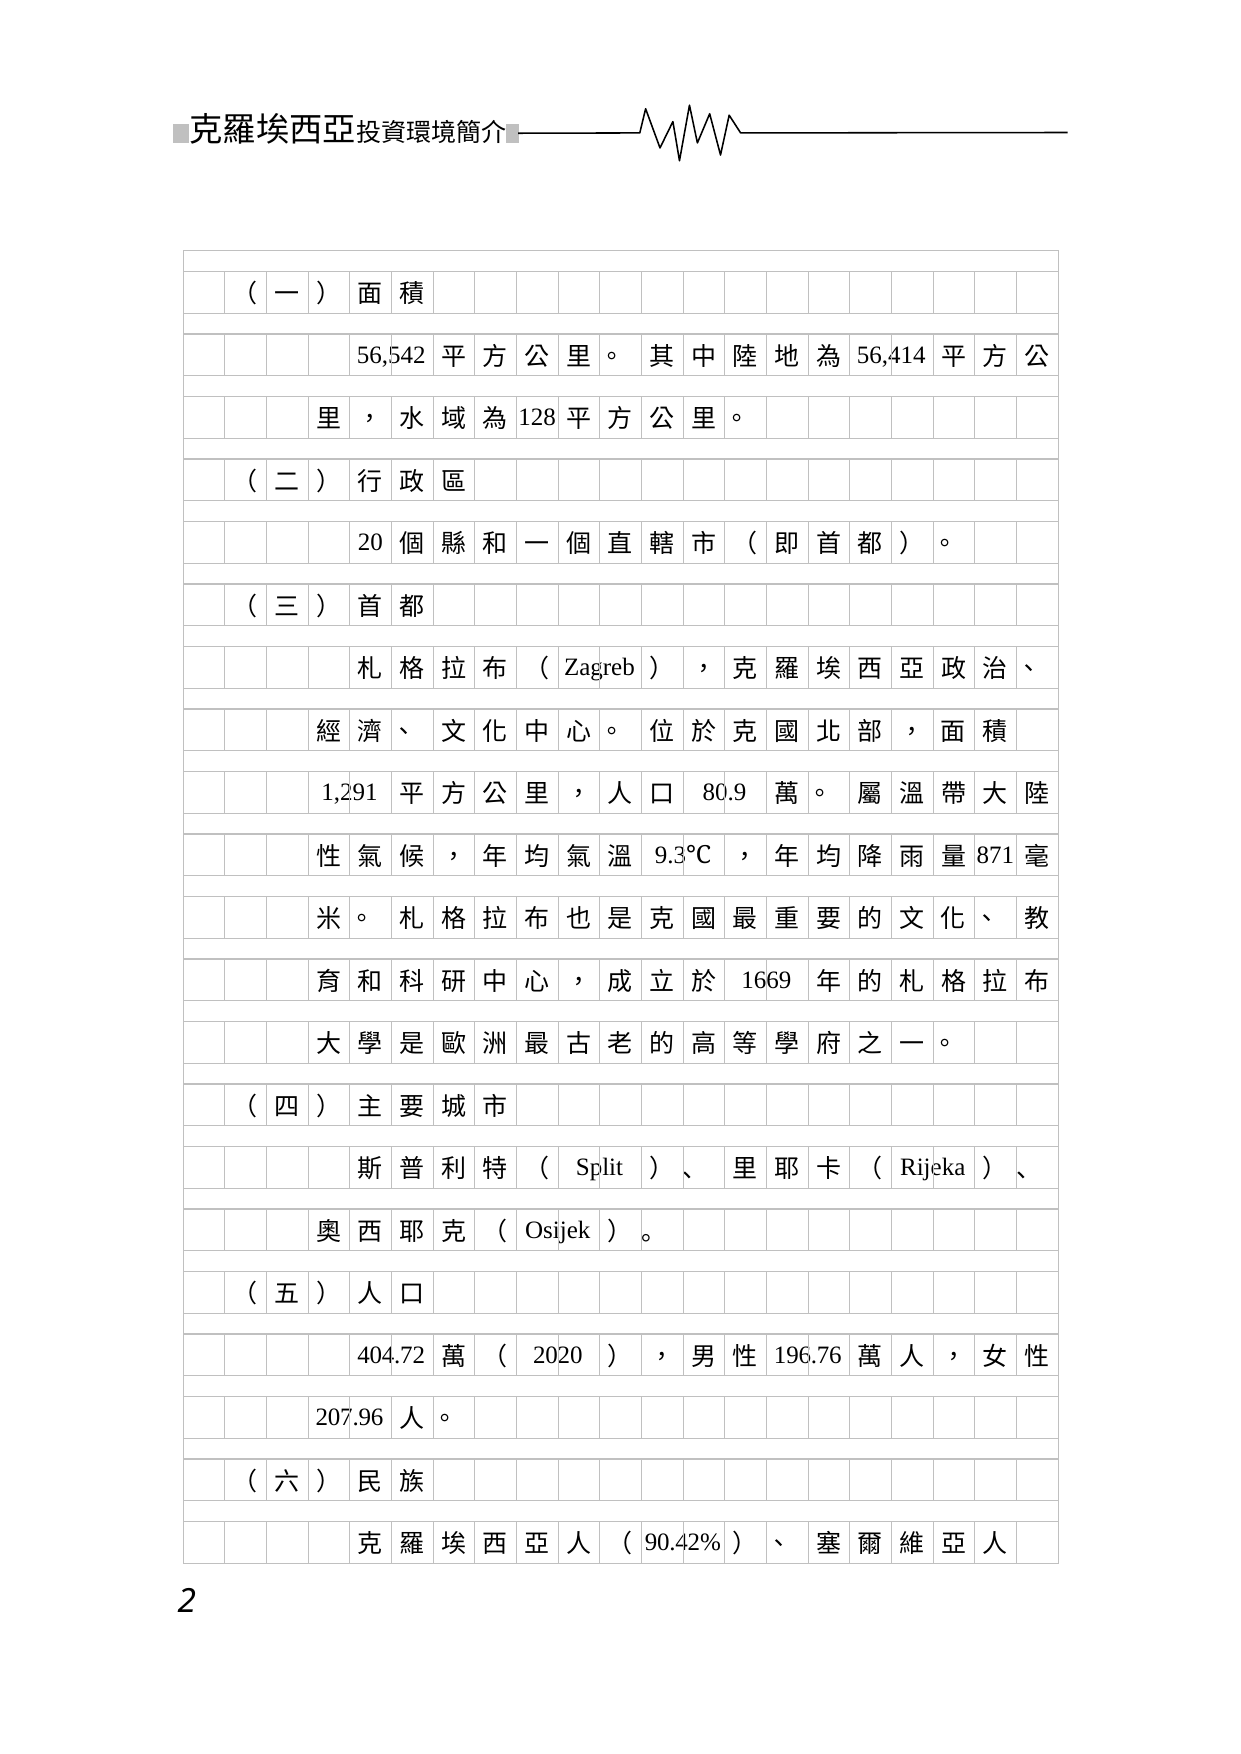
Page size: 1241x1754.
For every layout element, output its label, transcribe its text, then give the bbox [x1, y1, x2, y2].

text [207, 1085, 224, 1125]
text 404.72萬（2020），男性196.76萬人，女性207.96人。 [392, 1335, 433, 1375]
text [517, 1460, 558, 1500]
text [767, 460, 808, 500]
text 404.72萬（2020），男性196.76萬人，女性207.96人。 [350, 1335, 391, 1375]
text [600, 272, 641, 313]
text 56,542平方公里。其中陸地為56,414平方公里，水域為128平方公里。 [684, 397, 724, 438]
text 404.72萬（2020），男性196.76萬人，女性207.96人。 [975, 1335, 1016, 1375]
text 404.72萬（2020），男性196.76萬人，女性207.96人。 [809, 1397, 849, 1438]
text 斯普利特（Split）、里耶卡（Rijeka）、奧西耶克（Osijek）。 [517, 1147, 558, 1188]
text 56,542平方公里。其中陸地為56,414平方公里，水域為128平方公里。 [309, 335, 349, 375]
text 404.72萬（2020），男性196.76萬人，女性207.96人。 [1017, 1397, 1058, 1438]
text 404.72萬（2020），男性196.76萬人，女性207.96人。 [309, 1335, 349, 1375]
text [850, 585, 891, 625]
text 斯普利特（Split）、里耶卡（Rijeka）、奧西耶克（Osijek）。 [559, 1147, 599, 1188]
text [1017, 1085, 1058, 1125]
text ） [309, 1272, 349, 1313]
text 斯普利特（Split）、里耶卡（Rijeka）、奧西耶克（Osijek）。 [809, 1210, 849, 1250]
text [600, 1272, 641, 1313]
text 縣 [434, 522, 474, 563]
text [684, 585, 724, 625]
text 城 [434, 1085, 474, 1125]
text 斯普利特（Split）、里耶卡（Rijeka）、奧西耶克（Osijek）。 [809, 1147, 849, 1188]
text 札格拉布（Zagreb），克羅埃西亞政治、經濟、文化中心。位於克國北部，面積1,291平方公里，人口80.9萬。屬溫帶大陸性氣候，年均氣溫9.3℃，年均降雨量871毫米。札格拉布也是克國最重要的文化、教育和科研中心，成立於1669年的札格拉布大學是歐洲最古老的高等學府之一。 [281, 1001, 1058, 1021]
text [207, 251, 1058, 271]
text 56,542平方公里。其中陸地為56,414平方公里，水域為128平方公里。 [600, 397, 641, 438]
text 斯普利特（Split）、里耶卡（Rijeka）、奧西耶克（Osijek）。 [434, 1210, 474, 1250]
text 斯普利特（Split）、里耶卡（Rijeka）、奧西耶克（Osijek）。 [517, 1210, 558, 1250]
text 404.72萬（2020），男性196.76萬人，女性207.96人。 [559, 1397, 599, 1438]
text 要 [392, 1085, 433, 1125]
text [475, 585, 516, 625]
text ） [309, 1085, 349, 1125]
text [642, 1272, 683, 1313]
text [434, 585, 474, 625]
text [559, 1460, 599, 1500]
text 404.72萬（2020），男性196.76萬人，女性207.96人。 [767, 1397, 808, 1438]
text [642, 585, 683, 625]
text 56,542平方公里。其中陸地為56,414平方公里，水域為128平方公里。 [350, 397, 391, 438]
text 56,542平方公里。其中陸地為56,414平方公里，水域為128平方公里。 [850, 335, 891, 375]
text 市 [684, 522, 724, 563]
text 404.72萬（2020），男性196.76萬人，女性207.96人。 [281, 1335, 308, 1375]
text （ [225, 585, 266, 625]
text 口 [392, 1272, 433, 1313]
text 404.72萬（2020），男性196.76萬人，女性207.96人。 [642, 1335, 683, 1375]
text 56,542平方公里。其中陸地為56,414平方公里，水域為128平方公里。 [392, 397, 433, 438]
text [892, 1272, 933, 1313]
text （ [725, 522, 766, 563]
text 族 [392, 1460, 433, 1500]
text [559, 585, 599, 625]
text [281, 501, 1058, 521]
text [1017, 522, 1058, 563]
text 斯普利特（Split）、里耶卡（Rijeka）、奧西耶克（Osijek）。 [684, 1210, 724, 1250]
text [207, 272, 224, 313]
text 56,542平方公里。其中陸地為56,414平方公里，水域為128平方公里。 [281, 314, 1058, 333]
text [517, 585, 558, 625]
text [892, 1085, 933, 1125]
text [809, 272, 849, 313]
text 都 [392, 585, 433, 625]
text 札格拉布（Zagreb），克羅埃西亞政治、經濟、文化中心。位於克國北部，面積1,291平方公里，人口80.9萬。屬溫帶大陸性氣候，年均氣溫9.3℃，年均降雨量871毫米。札格拉布也是克國最重要的文化、教育和科研中心，成立於1669年的札格拉布大學是歐洲最古老的高等學府之一。 [281, 626, 1058, 646]
text 404.72萬（2020），男性196.76萬人，女性207.96人。 [309, 1397, 349, 1438]
text 404.72萬（2020），男性196.76萬人，女性207.96人。 [850, 1335, 891, 1375]
text 404.72萬（2020），男性196.76萬人，女性207.96人。 [559, 1335, 599, 1375]
text 斯普利特（Split）、里耶卡（Rijeka）、奧西耶克（Osijek）。 [281, 1189, 1058, 1208]
text 56,542平方公里。其中陸地為56,414平方公里，水域為128平方公里。 [934, 397, 974, 438]
text [850, 272, 891, 313]
text [975, 1085, 1016, 1125]
text [684, 460, 724, 500]
text 404.72萬（2020），男性196.76萬人，女性207.96人。 [1017, 1335, 1058, 1375]
text 都 [850, 522, 891, 563]
text [725, 585, 766, 625]
text [517, 460, 558, 500]
text 三 [267, 585, 308, 625]
text 56,542平方公里。其中陸地為56,414平方公里，水域為128平方公里。 [281, 397, 308, 438]
text 人 [350, 1272, 391, 1313]
text 404.72萬（2020），男性196.76萬人，女性207.96人。 [434, 1335, 474, 1375]
text ） [309, 1460, 349, 1500]
text [475, 460, 516, 500]
text [207, 1064, 1058, 1083]
text [559, 460, 599, 500]
text 404.72萬（2020），男性196.76萬人，女性207.96人。 [642, 1397, 683, 1438]
text [975, 585, 1016, 625]
text 404.72萬（2020），男性196.76萬人，女性207.96人。 [934, 1397, 974, 1438]
text 斯普利特（Split）、里耶卡（Rijeka）、奧西耶克（Osijek）。 [767, 1210, 808, 1250]
text [684, 272, 724, 313]
text 面 [350, 272, 391, 313]
text [642, 460, 683, 500]
text （ [225, 272, 266, 313]
text （ [225, 1085, 266, 1125]
text 首 [350, 585, 391, 625]
text [207, 1272, 224, 1313]
text 札格拉布（Zagreb），克羅埃西亞政治、經濟、文化中心。位於克國北部，面積1,291平方公里，人口80.9萬。屬溫帶大陸性氣候，年均氣溫9.3℃，年均降雨量871毫米。札格拉布也是克國最重要的文化、教育和科研中心，成立於1669年的札格拉布大學是歐洲最古老的高等學府之一。 [281, 751, 1058, 771]
text 404.72萬（2020），男性196.76萬人，女性207.96人。 [350, 1397, 391, 1438]
text 56,542平方公里。其中陸地為56,414平方公里，水域為128平方公里。 [517, 335, 558, 375]
text [642, 272, 683, 313]
text 56,542平方公里。其中陸地為56,414平方公里，水域為128平方公里。 [767, 397, 808, 438]
text [642, 1085, 683, 1125]
text 斯普利特（Split）、里耶卡（Rijeka）、奧西耶克（Osijek）。 [350, 1210, 391, 1250]
text 區 [434, 460, 474, 500]
text 56,542平方公里。其中陸地為56,414平方公里，水域為128平方公里。 [281, 376, 1058, 396]
text 56,542平方公里。其中陸地為56,414平方公里，水域為128平方公里。 [475, 335, 516, 375]
text [809, 1460, 849, 1500]
text 斯普利特（Split）、里耶卡（Rijeka）、奧西耶克（Osijek）。 [309, 1210, 349, 1250]
text [767, 272, 808, 313]
text [892, 1460, 933, 1500]
text 札格拉布（Zagreb），克羅埃西亞政治、經濟、文化中心。位於克國北部，面積1,291平方公里，人口80.9萬。屬溫帶大陸性氣候，年均氣溫9.3℃，年均降雨量871毫米。札格拉布也是克國最重要的文化、教育和科研中心，成立於1669年的札格拉布大學是歐洲最古老的高等學府之一。 [281, 689, 1058, 708]
text 斯普利特（Split）、里耶卡（Rijeka）、奧西耶克（Osijek）。 [600, 1210, 641, 1250]
text [892, 272, 933, 313]
text [850, 1272, 891, 1313]
text [600, 460, 641, 500]
text 斯普利特（Split）、里耶卡（Rijeka）、奧西耶克（Osijek）。 [850, 1210, 891, 1250]
text [975, 1460, 1016, 1500]
text 五 [267, 1272, 308, 1313]
text [975, 460, 1016, 500]
text 斯普利特（Split）、里耶卡（Rijeka）、奧西耶克（Osijek）。 [892, 1147, 933, 1188]
text [767, 1085, 808, 1125]
text 首 [809, 522, 849, 563]
text ） [309, 585, 349, 625]
text 斯普利特（Split）、里耶卡（Rijeka）、奧西耶克（Osijek）。 [767, 1147, 808, 1188]
text [975, 1272, 1016, 1313]
text [725, 272, 766, 313]
text [1017, 460, 1058, 500]
text 積 [392, 272, 433, 313]
text 404.72萬（2020），男性196.76萬人，女性207.96人。 [892, 1335, 933, 1375]
text （ [225, 1460, 266, 1500]
text [207, 1439, 1058, 1458]
text [809, 1272, 849, 1313]
text 56,542平方公里。其中陸地為56,414平方公里，水域為128平方公里。 [350, 335, 391, 375]
text [475, 1460, 516, 1500]
text 56,542平方公里。其中陸地為56,414平方公里，水域為128平方公里。 [892, 397, 933, 438]
text 政 [392, 460, 433, 500]
text [1017, 585, 1058, 625]
text 56,542平方公里。其中陸地為56,414平方公里，水域為128平方公里。 [1017, 397, 1058, 438]
text 404.72萬（2020），男性196.76萬人，女性207.96人。 [684, 1335, 724, 1375]
text [517, 272, 558, 313]
text 斯普利特（Split）、里耶卡（Rijeka）、奧西耶克（Osijek）。 [850, 1147, 891, 1188]
text ） [309, 460, 349, 500]
text [281, 522, 308, 563]
text 二 [267, 460, 308, 500]
text [850, 460, 891, 500]
text 404.72萬（2020），男性196.76萬人，女性207.96人。 [934, 1335, 974, 1375]
text 一 [517, 522, 558, 563]
text 斯普利特（Split）、里耶卡（Rijeka）、奧西耶克（Osijek）。 [559, 1210, 599, 1250]
text [207, 1460, 224, 1500]
text 斯普利特（Split）、里耶卡（Rijeka）、奧西耶克（Osijek）。 [975, 1210, 1016, 1250]
text 斯普利特（Split）、里耶卡（Rijeka）、奧西耶克（Osijek）。 [281, 1210, 308, 1250]
text [517, 1272, 558, 1313]
text [767, 1460, 808, 1500]
text [434, 1272, 474, 1313]
text 56,542平方公里。其中陸地為56,414平方公里，水域為128平方公里。 [684, 335, 724, 375]
text 斯普利特（Split）、里耶卡（Rijeka）、奧西耶克（Osijek）。 [281, 1126, 1058, 1146]
text 404.72萬（2020），男性196.76萬人，女性207.96人。 [281, 1376, 1058, 1396]
text 札格拉布（Zagreb），克羅埃西亞政治、經濟、文化中心。位於克國北部，面積1,291平方公里，人口80.9萬。屬溫帶大陸性氣候，年均氣溫9.3℃，年均降雨量871毫米。札格拉布也是克國最重要的文化、教育和科研中心，成立於1669年的札格拉布大學是歐洲最古老的高等學府之一。 [281, 876, 1058, 896]
text 斯普利特（Split）、里耶卡（Rijeka）、奧西耶克（Osijek）。 [475, 1147, 516, 1188]
text 56,542平方公里。其中陸地為56,414平方公里，水域為128平方公里。 [434, 335, 474, 375]
text [934, 1085, 974, 1125]
text 56,542平方公里。其中陸地為56,414平方公里，水域為128平方公里。 [309, 397, 349, 438]
text 斯普利特（Split）、里耶卡（Rijeka）、奧西耶克（Osijek）。 [684, 1147, 724, 1188]
text [559, 1272, 599, 1313]
text 斯普利特（Split）、里耶卡（Rijeka）、奧西耶克（Osijek）。 [1017, 1210, 1058, 1250]
text 民 [350, 1460, 391, 1500]
text 斯普利特（Split）、里耶卡（Rijeka）、奧西耶克（Osijek）。 [934, 1210, 974, 1250]
text ） [892, 522, 933, 563]
text 56,542平方公里。其中陸地為56,414平方公里，水域為128平方公里。 [434, 397, 474, 438]
text [600, 1085, 641, 1125]
text 斯普利特（Split）、里耶卡（Rijeka）、奧西耶克（Osijek）。 [725, 1147, 766, 1188]
text 56,542平方公里。其中陸地為56,414平方公里，水域為128平方公里。 [725, 397, 766, 438]
text [600, 585, 641, 625]
text 斯普利特（Split）、里耶卡（Rijeka）、奧西耶克（Osijek）。 [642, 1147, 683, 1188]
text 56,542平方公里。其中陸地為56,414平方公里，水域為128平方公里。 [517, 397, 558, 438]
text [934, 1272, 974, 1313]
text [517, 1085, 558, 1125]
text [1017, 272, 1058, 313]
text [850, 1460, 891, 1500]
text 和 [475, 522, 516, 563]
text [934, 272, 974, 313]
text 行 [350, 460, 391, 500]
text 56,542平方公里。其中陸地為56,414平方公里，水域為128平方公里。 [600, 335, 641, 375]
text 56,542平方公里。其中陸地為56,414平方公里，水域為128平方公里。 [767, 335, 808, 375]
text [892, 460, 933, 500]
text 個 [392, 522, 433, 563]
text 斯普利特（Split）、里耶卡（Rijeka）、奧西耶克（Osijek）。 [281, 1147, 308, 1188]
text 56,542平方公里。其中陸地為56,414平方公里，水域為128平方公里。 [809, 335, 849, 375]
text [475, 272, 516, 313]
text 56,542平方公里。其中陸地為56,414平方公里，水域為128平方公里。 [475, 397, 516, 438]
text [1017, 1272, 1058, 1313]
text [559, 272, 599, 313]
text [684, 1085, 724, 1125]
text 404.72萬（2020），男性196.76萬人，女性207.96人。 [600, 1335, 641, 1375]
text （ [225, 460, 266, 500]
text 克羅埃西亞人（90.42%）、塞爾維亞人（4.36%）、波赫人（0.73%）、義大利人（0.42%）、阿爾巴尼亞人（0.41%）、吉普賽人（0.4%）、匈牙利人（0.33%）、斯洛維尼亞人（0.25%）、捷克人（0.22%）、蒙特內哥羅人（0.11%）、斯洛伐克人（0.11%）。 [281, 1501, 1058, 1521]
text [475, 1272, 516, 1313]
text [434, 272, 474, 313]
text 56,542平方公里。其中陸地為56,414平方公里，水域為128平方公里。 [892, 335, 933, 375]
text 56,542平方公里。其中陸地為56,414平方公里，水域為128平方公里。 [975, 335, 1016, 375]
text 斯普利特（Split）、里耶卡（Rijeka）、奧西耶克（Osijek）。 [392, 1210, 433, 1250]
text 404.72萬（2020），男性196.76萬人，女性207.96人。 [725, 1397, 766, 1438]
text 主 [350, 1085, 391, 1125]
text [725, 1460, 766, 1500]
text 個 [559, 522, 599, 563]
text 斯普利特（Split）、里耶卡（Rijeka）、奧西耶克（Osijek）。 [975, 1147, 1016, 1188]
text 一 [267, 272, 308, 313]
text 404.72萬（2020），男性196.76萬人，女性207.96人。 [281, 1314, 1058, 1333]
text 404.72萬（2020），男性196.76萬人，女性207.96人。 [600, 1397, 641, 1438]
text 斯普利特（Split）、里耶卡（Rijeka）、奧西耶克（Osijek）。 [725, 1210, 766, 1250]
text [934, 585, 974, 625]
text 404.72萬（2020），男性196.76萬人，女性207.96人。 [475, 1397, 516, 1438]
text 直 [600, 522, 641, 563]
text 404.72萬（2020），男性196.76萬人，女性207.96人。 [725, 1335, 766, 1375]
text [600, 1460, 641, 1500]
text ） [309, 272, 349, 313]
text [207, 585, 224, 625]
text 斯普利特（Split）、里耶卡（Rijeka）、奧西耶克（Osijek）。 [475, 1210, 516, 1250]
text 斯普利特（Split）、里耶卡（Rijeka）、奧西耶克（Osijek）。 [892, 1210, 933, 1250]
text [767, 1272, 808, 1313]
text 斯普利特（Split）、里耶卡（Rijeka）、奧西耶克（Osijek）。 [392, 1147, 433, 1188]
text 404.72萬（2020），男性196.76萬人，女性207.96人。 [392, 1397, 433, 1438]
text [975, 522, 1016, 563]
text 404.72萬（2020），男性196.76萬人，女性207.96人。 [975, 1397, 1016, 1438]
text [767, 585, 808, 625]
text 404.72萬（2020），男性196.76萬人，女性207.96人。 [892, 1397, 933, 1438]
text 56,542平方公里。其中陸地為56,414平方公里，水域為128平方公里。 [642, 397, 683, 438]
text [809, 1085, 849, 1125]
text [434, 1460, 474, 1500]
text 404.72萬（2020），男性196.76萬人，女性207.96人。 [517, 1397, 558, 1438]
text [850, 1085, 891, 1125]
text 404.72萬（2020），男性196.76萬人，女性207.96人。 [434, 1397, 474, 1438]
text 斯普利特（Split）、里耶卡（Rijeka）、奧西耶克（Osijek）。 [434, 1147, 474, 1188]
text 斯普利特（Split）、里耶卡（Rijeka）、奧西耶克（Osijek）。 [934, 1147, 974, 1188]
text 404.72萬（2020），男性196.76萬人，女性207.96人。 [475, 1335, 516, 1375]
text 即 [767, 522, 808, 563]
text 404.72萬（2020），男性196.76萬人，女性207.96人。 [684, 1397, 724, 1438]
text [934, 1460, 974, 1500]
text 斯普利特（Split）、里耶卡（Rijeka）、奧西耶克（Osijek）。 [642, 1210, 683, 1250]
text 四 [267, 1085, 308, 1125]
text [1017, 1460, 1058, 1500]
text （ [225, 1272, 266, 1313]
text 札格拉布（Zagreb），克羅埃西亞政治、經濟、文化中心。位於克國北部，面積1,291平方公里，人口80.9萬。屬溫帶大陸性氣候，年均氣溫9.3℃，年均降雨量871毫米。札格拉布也是克國最重要的文化、教育和科研中心，成立於1669年的札格拉布大學是歐洲最古老的高等學府之一。 [281, 939, 1058, 958]
text 。 [934, 522, 974, 563]
text 市 [475, 1085, 516, 1125]
text 六 [267, 1460, 308, 1500]
text [725, 460, 766, 500]
text 56,542平方公里。其中陸地為56,414平方公里，水域為128平方公里。 [809, 397, 849, 438]
text [809, 460, 849, 500]
text [809, 585, 849, 625]
text 轄 [642, 522, 683, 563]
text [207, 439, 1058, 458]
text [934, 460, 974, 500]
text 56,542平方公里。其中陸地為56,414平方公里，水域為128平方公里。 [559, 335, 599, 375]
text [207, 460, 224, 500]
text 56,542平方公里。其中陸地為56,414平方公里，水域為128平方公里。 [642, 335, 683, 375]
text [725, 1085, 766, 1125]
text 56,542平方公里。其中陸地為56,414平方公里，水域為128平方公里。 [725, 335, 766, 375]
text [725, 1272, 766, 1313]
text [559, 1085, 599, 1125]
text [975, 272, 1016, 313]
text [684, 1460, 724, 1500]
text [892, 585, 933, 625]
text 404.72萬（2020），男性196.76萬人，女性207.96人。 [850, 1397, 891, 1438]
text 56,542平方公里。其中陸地為56,414平方公里，水域為128平方公里。 [392, 335, 433, 375]
text 56,542平方公里。其中陸地為56,414平方公里，水域為128平方公里。 [850, 397, 891, 438]
text 56,542平方公里。其中陸地為56,414平方公里，水域為128平方公里。 [281, 335, 308, 375]
text 斯普利特（Split）、里耶卡（Rijeka）、奧西耶克（Osijek）。 [1017, 1147, 1058, 1188]
text 56,542平方公里。其中陸地為56,414平方公里，水域為128平方公里。 [1017, 335, 1058, 375]
text 404.72萬（2020），男性196.76萬人，女性207.96人。 [767, 1335, 808, 1375]
text [684, 1272, 724, 1313]
text 斯普利特（Split）、里耶卡（Rijeka）、奧西耶克（Osijek）。 [309, 1147, 349, 1188]
text [642, 1460, 683, 1500]
text 56,542平方公里。其中陸地為56,414平方公里，水域為128平方公里。 [975, 397, 1016, 438]
text 56,542平方公里。其中陸地為56,414平方公里，水域為128平方公里。 [559, 397, 599, 438]
text 20 [350, 522, 391, 563]
text 404.72萬（2020），男性196.76萬人，女性207.96人。 [517, 1335, 558, 1375]
text 56,542平方公里。其中陸地為56,414平方公里，水域為128平方公里。 [934, 335, 974, 375]
text 斯普利特（Split）、里耶卡（Rijeka）、奧西耶克（Osijek）。 [350, 1147, 391, 1188]
text [207, 1251, 1058, 1271]
text 斯普利特（Split）、里耶卡（Rijeka）、奧西耶克（Osijek）。 [600, 1147, 641, 1188]
text [207, 564, 1058, 583]
text 404.72萬（2020），男性196.76萬人，女性207.96人。 [281, 1397, 308, 1438]
text 404.72萬（2020），男性196.76萬人，女性207.96人。 [809, 1335, 849, 1375]
text [309, 522, 349, 563]
text 札格拉布（Zagreb），克羅埃西亞政治、經濟、文化中心。位於克國北部，面積1,291平方公里，人口80.9萬。屬溫帶大陸性氣候，年均氣溫9.3℃，年均降雨量871毫米。札格拉布也是克國最重要的文化、教育和科研中心，成立於1669年的札格拉布大學是歐洲最古老的高等學府之一。 [281, 814, 1058, 833]
